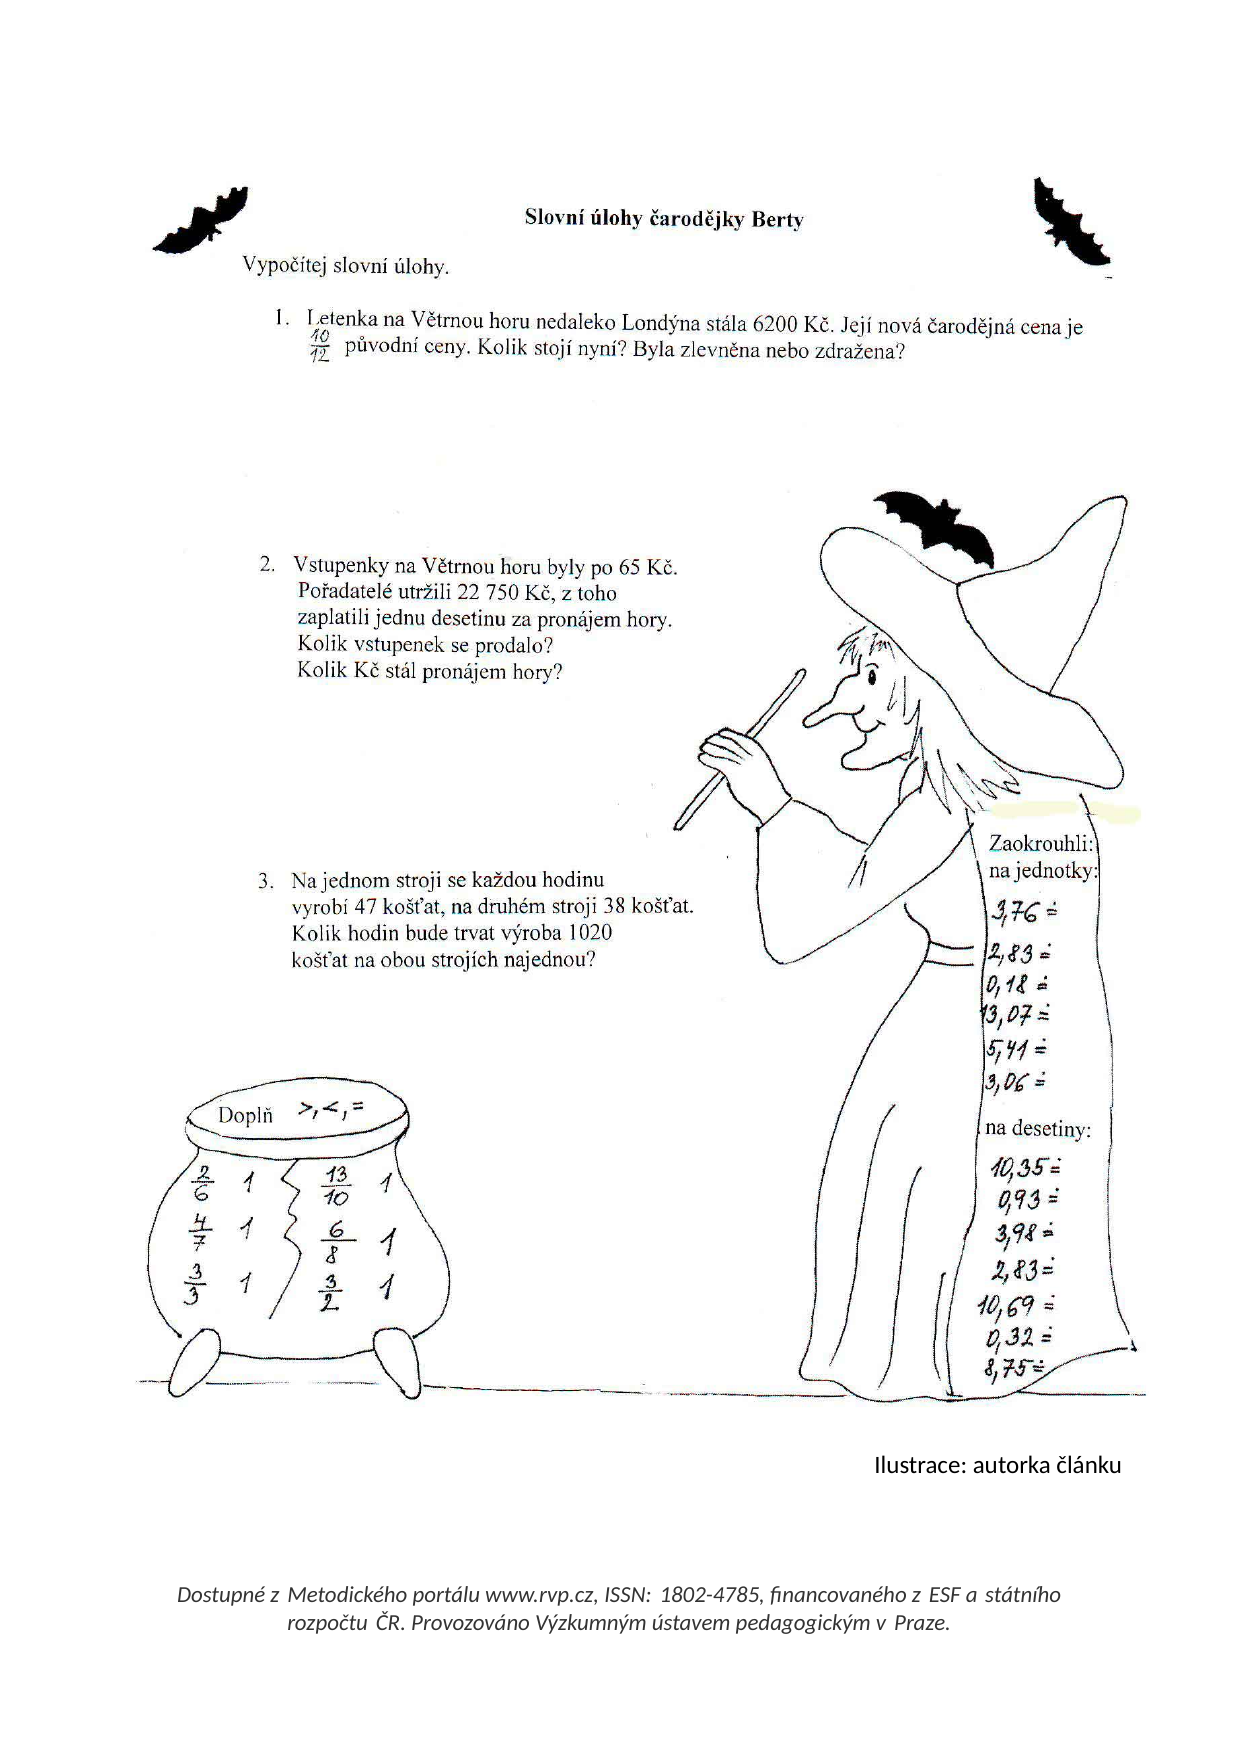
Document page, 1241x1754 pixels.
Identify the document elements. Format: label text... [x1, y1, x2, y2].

picture [134, 170, 1149, 1428]
text Ilustrace: autorka článku [118, 1449, 1122, 1480]
